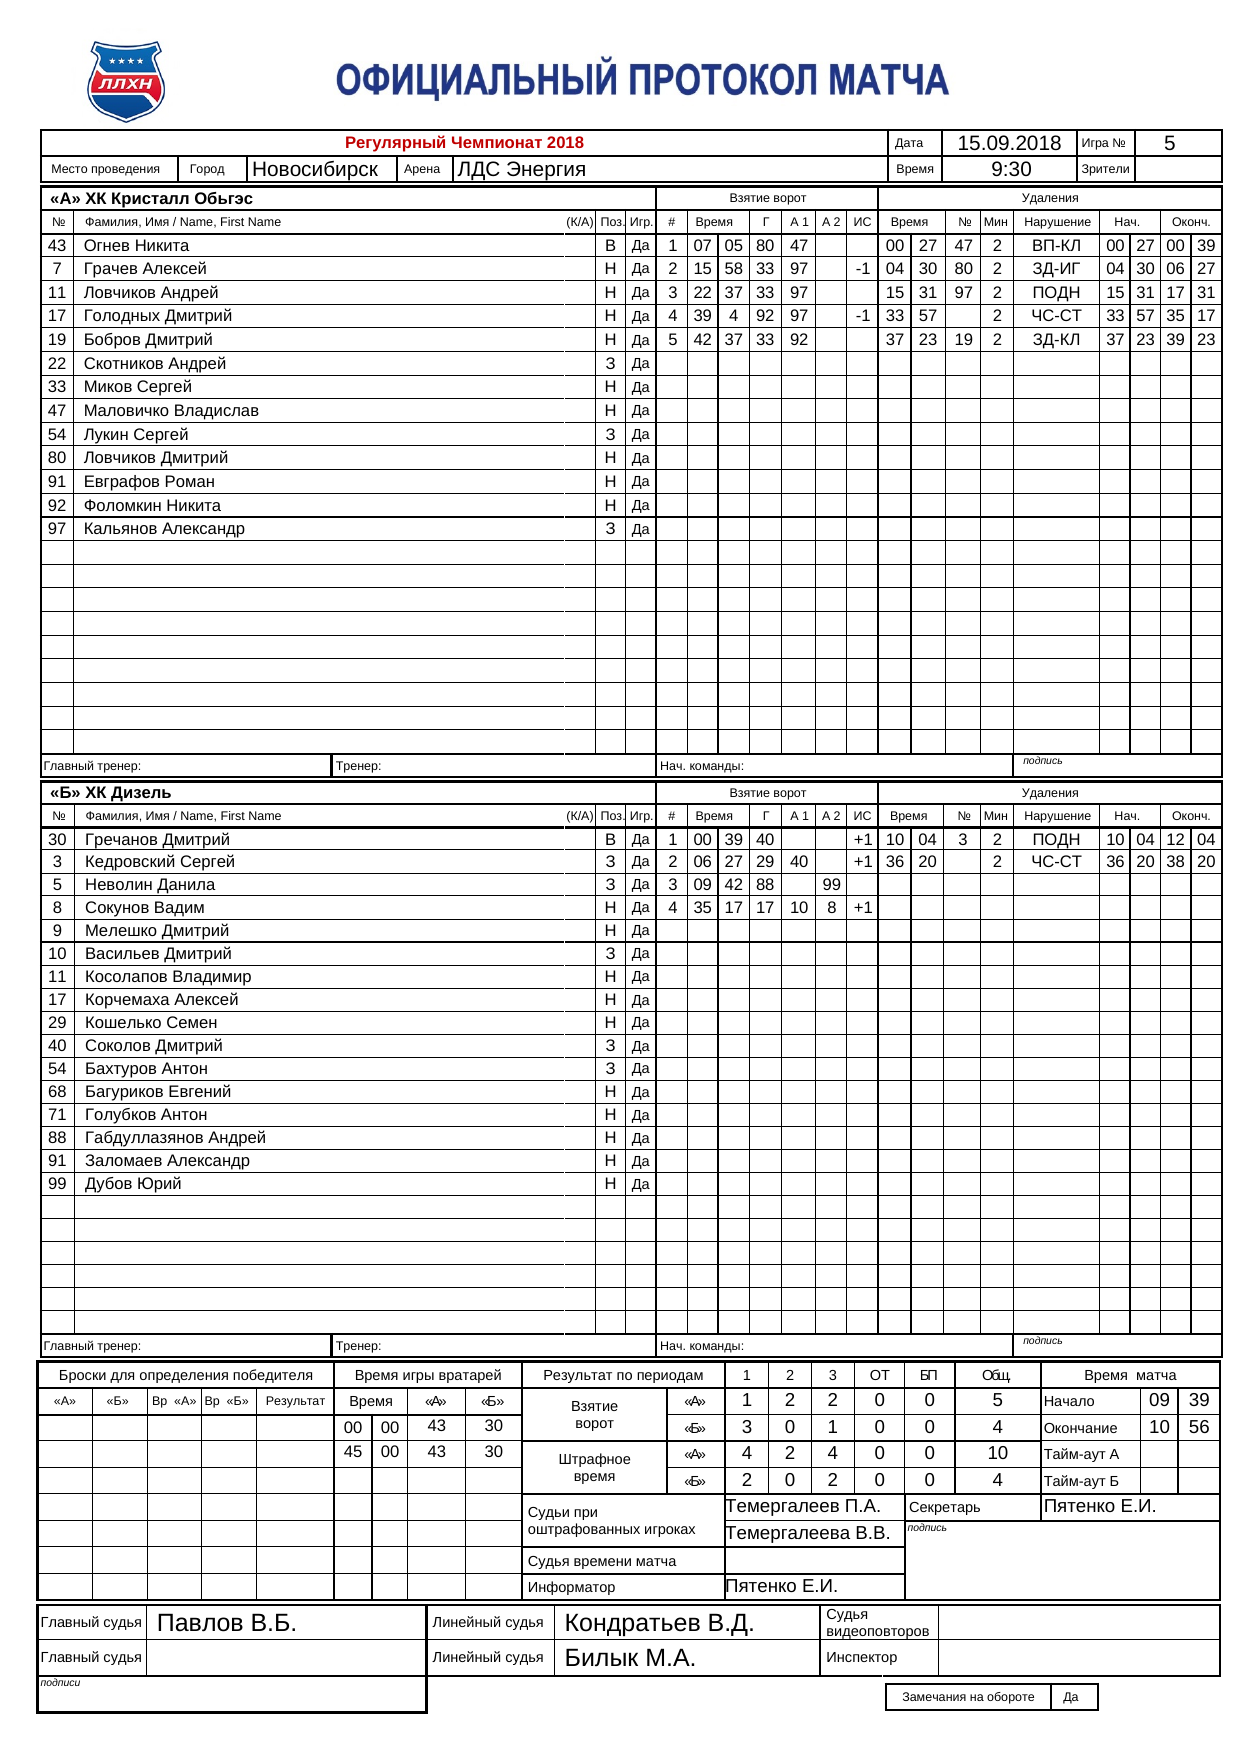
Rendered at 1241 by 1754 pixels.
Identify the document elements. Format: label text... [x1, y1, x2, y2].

table_cell [912, 1127, 943, 1149]
table_cell Дубов Юрий [75, 1173, 564, 1195]
table_cell [1161, 612, 1190, 634]
table_cell Судья времени матча [523, 1548, 724, 1573]
table_cell [1192, 494, 1221, 516]
table_header Время игры вратарей [335, 1363, 521, 1387]
table_cell [981, 1196, 1013, 1218]
table_cell Да [626, 1104, 655, 1126]
table_cell Судьи при оштрафованных игроках [523, 1495, 724, 1546]
table_cell [750, 683, 781, 706]
table_cell -1 [847, 305, 877, 327]
table_cell [946, 612, 980, 634]
table_cell [946, 565, 980, 587]
table_cell [750, 1035, 781, 1057]
table_cell [782, 352, 815, 374]
table_cell [719, 966, 749, 987]
table_cell [719, 470, 749, 493]
table_cell [879, 730, 910, 753]
table_cell [1192, 423, 1221, 445]
table_cell [688, 376, 717, 398]
table_cell 0 [855, 1442, 904, 1467]
table_cell [75, 1265, 564, 1287]
table_cell [1179, 1441, 1219, 1467]
table_cell [981, 989, 1013, 1011]
table_cell [912, 399, 945, 422]
table_cell [565, 1196, 595, 1218]
table_cell З [596, 1058, 625, 1079]
table_cell Тренер: [333, 755, 655, 776]
table_cell [202, 1468, 256, 1493]
table_cell [657, 683, 687, 706]
table_cell [782, 1058, 815, 1079]
table_cell [657, 1311, 687, 1333]
table_cell [719, 943, 749, 964]
table_cell [719, 1012, 749, 1033]
table_cell [879, 518, 910, 540]
table_cell [750, 1081, 781, 1103]
table_cell [565, 235, 595, 256]
table_cell [202, 1494, 256, 1520]
table_cell 3 [726, 1415, 768, 1440]
table_cell 42 [719, 874, 749, 895]
table_cell [719, 989, 749, 1011]
table_cell [657, 1173, 687, 1195]
table_cell 1 [812, 1415, 854, 1440]
table_cell [981, 565, 1013, 587]
table_cell [1131, 874, 1160, 895]
table_cell [335, 1574, 371, 1599]
table_cell [1100, 707, 1129, 729]
table_cell [816, 565, 846, 587]
table_cell 40 [782, 850, 815, 872]
table_cell [39, 1521, 92, 1546]
table_cell 10 [1141, 1415, 1177, 1440]
table_cell [879, 470, 910, 493]
table_cell [879, 1150, 910, 1172]
table_header Игра № [1078, 131, 1134, 155]
table_cell Заломаев Александр [75, 1150, 564, 1172]
table_cell Да [626, 989, 655, 1011]
table_cell [847, 1196, 877, 1218]
table_cell [782, 494, 815, 516]
table_cell [879, 943, 910, 964]
table_cell [466, 1468, 521, 1493]
table_cell [912, 541, 945, 564]
table_cell 12 [1161, 829, 1190, 849]
table_cell [912, 565, 945, 587]
table_cell 15 [1100, 281, 1129, 303]
table_cell (К/А) [565, 805, 595, 826]
table_cell [816, 1196, 846, 1218]
table_cell [1014, 376, 1099, 398]
table_cell [719, 1081, 749, 1103]
table_cell [688, 1035, 717, 1057]
table_cell [257, 1468, 333, 1493]
table_cell [626, 683, 655, 706]
table_cell [847, 1219, 877, 1241]
table_cell [688, 1173, 717, 1195]
table_cell [946, 399, 980, 422]
table_cell [688, 470, 717, 493]
table_cell [750, 707, 781, 729]
table_cell Пятенко Е.И. [726, 1575, 904, 1599]
table_cell [75, 1311, 564, 1333]
table_cell [626, 612, 655, 634]
table_cell З [596, 943, 625, 964]
table_cell Фоломкин Никита [74, 494, 564, 516]
table_cell [750, 943, 781, 964]
table_cell [565, 446, 595, 469]
table_cell Да [626, 920, 655, 941]
table_cell 39 [1179, 1389, 1219, 1413]
table_cell [148, 1441, 201, 1467]
table_cell [782, 518, 815, 540]
table_cell Тренер: [333, 1335, 655, 1356]
table_cell № [944, 805, 980, 826]
table_cell [879, 565, 910, 587]
table_cell 33 [879, 305, 910, 327]
table_cell [657, 636, 687, 658]
table_cell # [657, 805, 687, 826]
table_cell [912, 636, 945, 658]
table_cell [1014, 494, 1099, 516]
table_cell [1192, 730, 1221, 753]
table_cell [1179, 1468, 1219, 1493]
table_cell Соколов Дмитрий [75, 1035, 564, 1057]
table_cell Н [596, 328, 625, 351]
table_cell [782, 874, 815, 895]
table_cell 88 [42, 1127, 74, 1149]
table_cell [626, 1265, 655, 1287]
table_cell Н [596, 896, 625, 918]
table_cell [750, 494, 781, 516]
table_cell [782, 1196, 815, 1218]
table_cell [565, 1173, 595, 1195]
table_cell [257, 1521, 333, 1546]
table_cell [750, 541, 781, 564]
table_cell [981, 399, 1013, 422]
table_cell [1100, 1242, 1129, 1264]
table_cell Кедровский Сергей [75, 850, 564, 872]
table_cell 42 [688, 328, 717, 351]
table_cell [74, 541, 564, 564]
table_cell [596, 1219, 625, 1241]
table_cell 05 [719, 235, 749, 256]
table_cell [1014, 966, 1099, 987]
table_cell [946, 470, 980, 493]
table_cell 9 [42, 920, 74, 941]
table_cell 33 [750, 281, 781, 303]
table_cell Да [626, 328, 655, 351]
table_cell [1100, 518, 1129, 540]
table_cell 09 [688, 874, 717, 895]
table_cell [719, 1173, 749, 1195]
table_cell [565, 829, 595, 849]
table_cell [879, 612, 910, 634]
table_cell [750, 399, 781, 422]
table_cell [912, 874, 943, 895]
table_cell [912, 1288, 943, 1310]
table_cell З [596, 1035, 625, 1057]
table_cell Н [596, 257, 625, 280]
table_cell [981, 1311, 1013, 1333]
table_cell [1192, 518, 1221, 540]
table_cell [565, 328, 595, 351]
table_cell 54 [42, 423, 73, 445]
table_cell [1161, 1012, 1190, 1033]
table_cell Да [626, 281, 655, 303]
table_header «Б» ХК Дизель [42, 783, 655, 803]
table_cell 5 [42, 874, 74, 895]
table_cell 2 [981, 328, 1013, 351]
table_cell Да [626, 446, 655, 469]
table_cell [1192, 352, 1221, 374]
table_cell [1161, 399, 1190, 422]
table_header 5 [1136, 131, 1221, 155]
table_cell [1014, 565, 1099, 587]
table_cell [1014, 1035, 1099, 1057]
table_cell 10 [956, 1442, 1040, 1467]
table_cell [1100, 1058, 1129, 1079]
table_cell [1192, 1242, 1221, 1264]
table_cell [946, 659, 980, 682]
table_cell Н [596, 920, 625, 941]
table_cell [782, 966, 815, 987]
table_cell [1192, 1035, 1221, 1057]
table_cell [688, 423, 717, 445]
table_cell [688, 1058, 717, 1079]
table_cell [1161, 470, 1190, 493]
table_cell [981, 518, 1013, 540]
table_cell [1192, 1311, 1221, 1333]
table_cell [847, 446, 877, 469]
table_cell 5 [956, 1389, 1040, 1413]
table_cell [373, 1468, 407, 1493]
table_cell [946, 730, 980, 753]
table_cell 20 [1192, 850, 1221, 872]
table_cell 58 [719, 257, 749, 280]
table_cell [1014, 446, 1099, 469]
table_cell [816, 989, 846, 1011]
table_cell [719, 518, 749, 540]
table_cell [408, 1468, 465, 1493]
table_cell [565, 565, 595, 587]
table_cell 19 [42, 328, 73, 351]
table_cell 38 [1161, 850, 1190, 872]
table_cell [1161, 588, 1190, 611]
table_cell [719, 1127, 749, 1149]
table_cell [981, 1219, 1013, 1241]
table_cell (К/А) [565, 211, 595, 233]
table_cell Нач. команды: [657, 755, 1012, 776]
table_cell [1100, 399, 1129, 422]
table_cell Маловичко Владислав [74, 399, 564, 422]
table_cell Косолапов Владимир [75, 966, 564, 987]
table_cell [1131, 446, 1160, 469]
table_cell подпись [1014, 1335, 1221, 1356]
table_cell [750, 966, 781, 987]
table_cell [847, 707, 877, 729]
table_cell [879, 541, 910, 564]
table_cell [912, 1150, 943, 1172]
table_cell Да [626, 376, 655, 398]
table_cell [782, 1150, 815, 1172]
table_cell [750, 1265, 781, 1287]
table_cell [912, 423, 945, 445]
table_cell подпись [1014, 755, 1221, 776]
table_cell [816, 328, 846, 351]
table_cell Главный судья [39, 1606, 146, 1639]
table_cell [912, 612, 945, 634]
table_cell [946, 352, 980, 374]
table_cell Н [596, 494, 625, 516]
table_cell [719, 1242, 749, 1264]
table_cell [1161, 446, 1190, 469]
table_cell [1100, 730, 1129, 753]
table_cell [847, 1058, 877, 1079]
table_cell 92 [42, 494, 73, 516]
table_cell [912, 1242, 943, 1264]
table_cell «Б» [668, 1415, 724, 1440]
table_cell [1014, 636, 1099, 658]
table_cell 30 [466, 1441, 521, 1467]
table_cell [1161, 636, 1190, 658]
table_cell [1131, 896, 1160, 918]
table_cell 30 [466, 1416, 521, 1440]
table_cell [565, 1311, 595, 1333]
table_cell [816, 1173, 846, 1195]
table_cell [946, 707, 980, 729]
table_cell [847, 1288, 877, 1310]
table_cell Линейный судья [428, 1640, 554, 1675]
table_cell [565, 707, 595, 729]
table_cell [1100, 1104, 1129, 1126]
table_cell [657, 1012, 687, 1033]
table_cell [74, 565, 564, 587]
table_cell подписи [39, 1677, 425, 1711]
table_cell [847, 565, 877, 587]
table_cell [1014, 1012, 1099, 1033]
table_cell [750, 1012, 781, 1033]
table_cell [1192, 541, 1221, 564]
table_cell [981, 1104, 1013, 1126]
table_cell [688, 966, 717, 987]
table_cell 43 [42, 235, 73, 256]
table_cell [373, 1521, 407, 1546]
table_cell [1131, 1288, 1160, 1310]
table_cell Новосибирск [248, 157, 396, 181]
table_cell [750, 588, 781, 611]
table_cell Грачев Алексей [74, 257, 564, 280]
table_cell 88 [750, 874, 781, 895]
table_cell 2 [657, 850, 687, 872]
table_cell [912, 659, 945, 682]
table_cell 33 [750, 328, 781, 351]
table_cell [1161, 1196, 1190, 1218]
table_cell [596, 730, 625, 753]
table_cell [657, 920, 687, 941]
table_cell Неволин Данила [75, 874, 564, 895]
table_cell [719, 541, 749, 564]
table_cell [657, 541, 687, 564]
table_cell [912, 896, 943, 918]
table_cell [750, 1127, 781, 1149]
table_cell [816, 1288, 846, 1310]
table_cell [750, 1288, 781, 1310]
table_cell [847, 636, 877, 658]
table_cell [782, 636, 815, 658]
table_cell [565, 376, 595, 398]
table_header Общ. [956, 1363, 1040, 1387]
table_cell 9:30 [943, 157, 1076, 181]
table_cell 04 [1131, 829, 1160, 849]
table_cell Н [596, 399, 625, 422]
table_cell [626, 565, 655, 587]
table_cell 2 [726, 1468, 768, 1493]
table_header БП [905, 1363, 954, 1387]
table_cell З [596, 518, 625, 540]
table_cell Информатор [523, 1575, 724, 1599]
table_cell [39, 1547, 92, 1573]
table_cell [1192, 636, 1221, 658]
table_cell Штрафное время [523, 1442, 666, 1493]
table_cell [912, 1104, 943, 1126]
table_cell Пятенко Е.И. [1042, 1495, 1219, 1520]
table_cell Г [750, 805, 781, 826]
table_cell 10 [1100, 829, 1129, 849]
table_cell Главный тренер: [42, 1335, 330, 1356]
table_cell [847, 1173, 877, 1195]
table_cell [565, 399, 595, 422]
table_header Броски для определения победителя [39, 1363, 333, 1387]
table_cell [1161, 730, 1190, 753]
table_cell [565, 1219, 595, 1241]
table_cell «А» [668, 1442, 724, 1467]
table_cell Тайм-аут А [1042, 1441, 1140, 1467]
table_cell [565, 730, 595, 753]
table_cell 23 [1131, 328, 1160, 351]
table_cell Окончание [1042, 1415, 1140, 1440]
table_cell [1014, 1173, 1099, 1195]
table_cell [74, 636, 564, 658]
table_cell [257, 1416, 333, 1440]
table_cell [782, 1173, 815, 1195]
table_cell 27 [912, 235, 945, 256]
table_cell 15 [688, 257, 717, 280]
table_cell [466, 1521, 521, 1546]
table_cell [1161, 683, 1190, 706]
table_cell Кошелько Семен [75, 1012, 564, 1033]
table_cell [1100, 352, 1129, 374]
table_cell 0 [905, 1415, 954, 1440]
table_cell [565, 1035, 595, 1057]
table_cell 15 [879, 281, 910, 303]
table_cell Н [596, 376, 625, 398]
table_cell [1100, 636, 1129, 658]
table_cell [912, 376, 945, 398]
table_cell [912, 1196, 943, 1218]
table_cell 37 [719, 328, 749, 351]
table_cell [1100, 1012, 1129, 1033]
table_cell 43 [408, 1441, 465, 1467]
table_cell [688, 1288, 717, 1310]
table_header Удаления [879, 783, 1221, 803]
table_cell [688, 588, 717, 611]
table_cell 80 [750, 235, 781, 256]
table_cell [1192, 989, 1221, 1011]
table_cell [981, 636, 1013, 658]
table_cell [981, 659, 1013, 682]
table_cell [1131, 1150, 1160, 1172]
table_cell [816, 730, 846, 753]
table_cell [847, 1311, 877, 1333]
table_cell [1131, 1219, 1160, 1241]
table_cell [816, 588, 846, 611]
table_cell [1014, 1219, 1099, 1241]
table_cell [782, 1035, 815, 1057]
table_cell [1100, 612, 1129, 634]
table_cell [93, 1494, 147, 1520]
table_cell [816, 1104, 846, 1126]
table_cell 0 [905, 1389, 954, 1413]
table_cell Судья видеоповторов [821, 1606, 938, 1639]
table_cell [847, 730, 877, 753]
table_cell Главный судья [39, 1640, 146, 1675]
table_cell [1014, 1265, 1099, 1287]
table_cell 39 [1161, 328, 1190, 351]
table_cell Фамилия, Имя / Name, First Name [75, 805, 565, 826]
table_cell Н [596, 470, 625, 493]
table_cell [750, 352, 781, 374]
table_cell [944, 1311, 980, 1333]
table_cell [847, 989, 877, 1011]
table_cell [981, 707, 1013, 729]
table_cell [688, 399, 717, 422]
table_cell Павлов В.Б. [147, 1606, 425, 1639]
table_cell [42, 707, 73, 729]
table_cell [1100, 966, 1129, 987]
table_cell [782, 920, 815, 941]
table_cell [912, 470, 945, 493]
table_cell [879, 989, 910, 1011]
table_cell 91 [42, 1150, 74, 1172]
table_cell [1192, 683, 1221, 706]
table_cell 2 [981, 829, 1013, 849]
table_cell [1161, 1150, 1190, 1172]
table_cell [596, 1196, 625, 1218]
table_cell [373, 1574, 407, 1599]
table_cell 30 [42, 829, 74, 849]
table_cell ЗД-ИГ [1014, 257, 1099, 280]
table_cell Результат [257, 1389, 333, 1413]
table_cell [883, 1677, 1220, 1681]
table_cell [912, 683, 945, 706]
table_cell [879, 1173, 910, 1195]
table_cell [1192, 1127, 1221, 1149]
table_cell 29 [750, 850, 781, 872]
table_cell [688, 518, 717, 540]
table_cell [93, 1468, 147, 1493]
table_cell [565, 874, 595, 895]
table_cell Н [596, 1081, 625, 1103]
table_cell [1131, 588, 1160, 611]
table_cell [1100, 1081, 1129, 1103]
table_cell [42, 1311, 74, 1333]
table_cell [1131, 352, 1160, 374]
table_cell [944, 1104, 980, 1126]
table_cell [1014, 659, 1099, 682]
table_cell [596, 1242, 625, 1264]
table_cell [202, 1416, 256, 1440]
table_cell [912, 989, 943, 1011]
table_cell [688, 920, 717, 941]
table_cell [42, 636, 73, 658]
table_cell Кондратьев В.Д. [555, 1606, 819, 1639]
table_cell ПОДН [1014, 281, 1099, 303]
table_cell 4 [657, 305, 687, 327]
table_cell [1192, 707, 1221, 729]
table_cell [596, 683, 625, 706]
table_cell [912, 1035, 943, 1057]
table_cell 0 [855, 1468, 904, 1493]
table_cell [148, 1468, 201, 1493]
table_cell 3 [42, 850, 74, 872]
table_cell [1141, 1468, 1177, 1493]
table_cell 31 [1131, 281, 1160, 303]
table_cell [816, 1242, 846, 1264]
table_cell [782, 1012, 815, 1033]
table_cell [626, 1219, 655, 1241]
table_cell [688, 352, 717, 374]
table_cell [75, 1219, 564, 1241]
table_cell [42, 683, 73, 706]
table_cell [981, 1288, 1013, 1310]
table_cell [596, 659, 625, 682]
table_cell [847, 874, 877, 895]
table_cell [1014, 399, 1099, 422]
table_cell [946, 376, 980, 398]
table_cell [946, 518, 980, 540]
table_cell Да [626, 943, 655, 964]
table_cell [74, 683, 564, 706]
table_cell [750, 423, 781, 445]
table_cell Н [596, 446, 625, 469]
table_cell 37 [719, 281, 749, 303]
table_cell Да [626, 423, 655, 445]
table_cell [1014, 612, 1099, 634]
table_cell [879, 659, 910, 682]
table_cell [816, 920, 846, 941]
table_cell Да [626, 352, 655, 374]
table_cell [1100, 376, 1129, 398]
table_cell 56 [1179, 1415, 1219, 1440]
table_cell [719, 588, 749, 611]
table_cell [93, 1547, 147, 1573]
table_cell [1161, 920, 1190, 941]
table_cell +1 [847, 850, 877, 872]
table_cell [719, 683, 749, 706]
table_cell 36 [879, 850, 910, 872]
table_cell Да [626, 257, 655, 280]
table_cell Багуриков Евгений [75, 1081, 564, 1103]
table_cell [39, 1494, 92, 1520]
table_cell [1014, 989, 1099, 1011]
table_cell [816, 683, 846, 706]
table_cell [148, 1574, 201, 1599]
table_cell [373, 1547, 407, 1573]
table_cell [1100, 446, 1129, 469]
table_cell [1014, 1081, 1099, 1103]
table_cell [688, 1242, 717, 1264]
table_cell [1192, 1196, 1221, 1218]
table_cell Игр. [626, 805, 655, 826]
table_cell Темергалеева В.В. [726, 1521, 904, 1546]
table_cell [944, 943, 980, 964]
table_cell 22 [688, 281, 717, 303]
table_cell [1161, 1288, 1190, 1310]
table_cell 04 [1100, 257, 1129, 280]
table_cell [939, 1640, 1219, 1675]
table_cell [657, 1265, 687, 1287]
table_cell Да [626, 850, 655, 872]
table_cell Лукин Сергей [74, 423, 564, 445]
table_cell [1161, 707, 1190, 729]
table_cell [1192, 966, 1221, 987]
table_cell [1131, 707, 1160, 729]
table_cell 23 [1192, 328, 1221, 351]
table_cell [688, 541, 717, 564]
table_cell А 1 [782, 805, 815, 826]
table_cell Н [596, 989, 625, 1011]
table_cell Нарушение [1014, 805, 1099, 826]
table_cell [93, 1441, 147, 1467]
table_cell [147, 1640, 425, 1675]
table_cell Кальянов Александр [74, 518, 564, 540]
table_cell 27 [1131, 235, 1160, 256]
table_cell [565, 1242, 595, 1264]
table_cell [1014, 423, 1099, 445]
table_cell [596, 1288, 625, 1310]
table_cell [912, 966, 943, 987]
table_cell [1161, 541, 1190, 564]
table_cell 2 [981, 281, 1013, 303]
table_cell [93, 1574, 147, 1599]
table_cell [782, 1311, 815, 1333]
table_cell [1161, 659, 1190, 682]
table_cell [1161, 1104, 1190, 1126]
table_cell 54 [42, 1058, 74, 1079]
table_cell [1014, 1150, 1099, 1172]
table_cell [719, 1265, 749, 1287]
table_cell [879, 1311, 910, 1333]
table_cell [879, 1104, 910, 1126]
table_header Удаления [879, 188, 1221, 209]
table_cell 06 [1161, 257, 1190, 280]
table_cell [1161, 376, 1190, 398]
table_cell [1131, 423, 1160, 445]
table_cell [688, 1196, 717, 1218]
table_cell Нач. команды: [657, 1335, 1012, 1356]
table_cell [565, 943, 595, 964]
table_cell Да [626, 896, 655, 918]
table_cell [847, 1081, 877, 1103]
table_cell [657, 470, 687, 493]
table_cell [1014, 470, 1099, 493]
table_cell 00 [373, 1441, 407, 1467]
table_cell 39 [719, 829, 749, 849]
table_cell Да [626, 1081, 655, 1103]
table_cell [879, 1035, 910, 1057]
table_cell 47 [782, 235, 815, 256]
table_cell А 1 [782, 211, 815, 233]
table_cell [657, 1081, 687, 1103]
table_cell [944, 1196, 980, 1218]
table_header Взятие ворот [657, 783, 877, 803]
table_cell 45 [335, 1441, 371, 1467]
table_cell [565, 1081, 595, 1103]
table_cell [944, 1058, 980, 1079]
table_cell Да [626, 235, 655, 256]
table_cell [912, 943, 943, 964]
table_cell [565, 1058, 595, 1079]
table_header ОТ [855, 1363, 904, 1387]
table_cell [912, 494, 945, 516]
table_cell [1161, 1265, 1190, 1287]
table_cell [1100, 423, 1129, 445]
table_cell [981, 494, 1013, 516]
table_cell [719, 376, 749, 398]
table_cell [847, 1104, 877, 1126]
table_cell [688, 1219, 717, 1241]
table_cell 0 [905, 1442, 954, 1467]
table_cell 20 [912, 850, 943, 872]
table_cell [981, 446, 1013, 469]
table_cell [944, 1150, 980, 1172]
table_cell [688, 730, 717, 753]
table_cell [719, 494, 749, 516]
table_cell 3 [657, 874, 687, 895]
table_cell [1192, 565, 1221, 587]
table_cell [847, 281, 877, 303]
table_cell 3 [657, 281, 687, 303]
table_cell [879, 1242, 910, 1264]
table_cell [847, 1242, 877, 1264]
table_cell [565, 423, 595, 445]
table_cell 5 [657, 328, 687, 351]
table_cell [1100, 1173, 1129, 1195]
table_cell [408, 1494, 465, 1520]
table_cell Мин [981, 211, 1013, 233]
table_cell ЗД-КЛ [1014, 328, 1099, 351]
table_cell [816, 659, 846, 682]
table_cell [981, 470, 1013, 493]
table_cell [782, 1265, 815, 1287]
table_cell [1131, 1012, 1160, 1033]
table_cell [782, 446, 815, 469]
table_cell [1192, 376, 1221, 398]
table_cell [782, 565, 815, 587]
table_cell 23 [912, 328, 945, 351]
table_cell Время [688, 211, 749, 233]
table_cell [565, 281, 595, 303]
table_cell [1136, 157, 1221, 181]
table_cell 17 [42, 989, 74, 1011]
table_cell 97 [42, 518, 73, 540]
table_cell [879, 1012, 910, 1033]
table_cell Да [626, 1058, 655, 1079]
table_cell [75, 1242, 564, 1264]
table_cell [944, 850, 980, 872]
table_cell Евграфов Роман [74, 470, 564, 493]
table_cell [1100, 470, 1129, 493]
table_cell [879, 874, 910, 895]
table_cell [782, 423, 815, 445]
table_cell [981, 730, 1013, 753]
table_cell [750, 636, 781, 658]
table_cell [912, 707, 945, 729]
table_cell [1131, 966, 1160, 987]
table_cell [981, 1081, 1013, 1103]
table_cell [879, 376, 910, 398]
table_cell [202, 1521, 256, 1546]
table_cell 17 [1192, 305, 1221, 327]
table_cell [373, 1494, 407, 1520]
table_cell [335, 1468, 371, 1493]
table_cell [750, 470, 781, 493]
table_cell [42, 565, 73, 587]
table_cell [1131, 1127, 1160, 1149]
table_cell [1131, 612, 1160, 634]
table_cell [847, 235, 877, 256]
table_cell «Б» [93, 1389, 147, 1413]
table_cell 47 [42, 399, 73, 422]
table_cell [750, 446, 781, 469]
table_cell [750, 1311, 781, 1333]
table_cell [428, 1677, 882, 1711]
table_cell [1192, 1081, 1221, 1103]
table_cell ВП-КЛ [1014, 235, 1099, 256]
table_cell [879, 446, 910, 469]
table_cell [1161, 565, 1190, 587]
table_cell Н [596, 966, 625, 987]
table_cell [42, 541, 73, 564]
table_cell 97 [782, 305, 815, 327]
table_cell [408, 1547, 465, 1573]
table_cell Линейный судья [428, 1606, 554, 1639]
table_cell [912, 920, 943, 941]
table_cell [912, 1173, 943, 1195]
table_cell № [42, 211, 73, 233]
table_cell Нач. [1100, 211, 1160, 233]
table_cell [1014, 541, 1099, 564]
table_cell [626, 730, 655, 753]
table_cell 8 [816, 896, 846, 918]
table_cell [657, 1035, 687, 1057]
table_cell 33 [42, 376, 73, 398]
table_cell [565, 470, 595, 493]
table_cell [657, 707, 687, 729]
table_cell [782, 1127, 815, 1149]
table_cell [688, 612, 717, 634]
table_cell [688, 1265, 717, 1287]
table_cell [750, 1196, 781, 1218]
table_cell [782, 989, 815, 1011]
table_cell [944, 1012, 980, 1033]
table_cell [981, 376, 1013, 398]
table_cell [39, 1416, 92, 1440]
table_cell [944, 1242, 980, 1264]
table_cell Время [688, 805, 749, 826]
table_cell [1131, 1311, 1160, 1333]
table_cell [944, 1288, 980, 1310]
table_cell [657, 659, 687, 682]
table_cell [719, 920, 749, 941]
table_cell [565, 518, 595, 540]
table_cell [816, 470, 846, 493]
table_cell [1100, 874, 1129, 895]
table_cell [946, 541, 980, 564]
table_cell Оконч. [1161, 805, 1221, 826]
table_cell Время [879, 805, 943, 826]
table_cell [565, 1150, 595, 1172]
table_cell [688, 989, 717, 1011]
table_cell [782, 1288, 815, 1310]
table_cell [688, 659, 717, 682]
table_cell [944, 989, 980, 1011]
table_cell [719, 636, 749, 658]
table_cell Билык М.А. [555, 1640, 819, 1675]
table_cell [944, 1265, 980, 1287]
table_cell [1014, 1127, 1099, 1149]
table_cell 57 [912, 305, 945, 327]
table_cell 27 [1192, 257, 1221, 280]
table_cell [257, 1494, 333, 1520]
table_cell 00 [373, 1416, 407, 1440]
table_cell 43 [408, 1416, 465, 1440]
table_cell [1131, 470, 1160, 493]
table_cell [688, 707, 717, 729]
table_cell В [596, 235, 625, 256]
table_cell [626, 1196, 655, 1218]
table_cell Да [626, 874, 655, 895]
table_cell [847, 399, 877, 422]
table_cell [782, 376, 815, 398]
table_cell [719, 1288, 749, 1310]
table_cell [1192, 612, 1221, 634]
table_cell [944, 1127, 980, 1149]
table_cell [202, 1441, 256, 1467]
table_cell [719, 399, 749, 422]
table_cell [816, 1265, 846, 1287]
table_cell [847, 376, 877, 398]
table_cell [1131, 1035, 1160, 1057]
table_cell [879, 399, 910, 422]
table_cell Да [626, 829, 655, 849]
table_cell 1 [726, 1389, 768, 1413]
table_cell [1014, 730, 1099, 753]
table_cell [847, 659, 877, 682]
table_cell [466, 1547, 521, 1573]
table_cell 97 [946, 281, 980, 303]
table_cell 09 [1141, 1389, 1177, 1413]
table_cell [1161, 494, 1190, 516]
table_cell [1161, 966, 1190, 987]
table_cell [981, 588, 1013, 611]
table_cell 2 [812, 1468, 854, 1493]
table_cell [816, 1035, 846, 1057]
table_cell 17 [1161, 281, 1190, 303]
table_cell [981, 541, 1013, 564]
table_cell [719, 1104, 749, 1126]
table_cell Н [596, 1150, 625, 1172]
table_cell [42, 1219, 74, 1241]
table_cell Да [626, 305, 655, 327]
table_cell [1161, 1242, 1190, 1264]
table_cell [335, 1547, 371, 1573]
table_cell [1014, 352, 1099, 374]
table_cell [750, 1242, 781, 1264]
table_cell [148, 1521, 201, 1546]
table_cell 00 [879, 235, 910, 256]
table_cell [782, 730, 815, 753]
table_cell [750, 518, 781, 540]
table_cell [657, 1150, 687, 1172]
table_cell [1161, 1081, 1190, 1103]
table_cell 10 [879, 829, 910, 849]
table_cell 19 [946, 328, 980, 351]
table_cell [1161, 1311, 1190, 1333]
table_cell 2 [981, 850, 1013, 872]
table_cell [1131, 565, 1160, 587]
table_cell [1161, 518, 1190, 540]
table_cell [74, 730, 564, 753]
table_cell [782, 399, 815, 422]
table_cell Главный тренер: [42, 755, 330, 776]
table_cell Место проведения [42, 157, 177, 181]
table_cell [257, 1574, 333, 1599]
table_cell [1100, 494, 1129, 516]
table_cell [257, 1441, 333, 1467]
table_cell [816, 399, 846, 422]
table_cell [847, 1265, 877, 1287]
table_cell Да [626, 470, 655, 493]
table_cell «Б » [466, 1389, 521, 1413]
table_cell Габдуллазянов Андрей [75, 1127, 564, 1149]
table_cell Бахтуров Антон [75, 1058, 564, 1079]
table_cell 7 [42, 257, 73, 280]
table_cell [1131, 541, 1160, 564]
table_cell [750, 1058, 781, 1079]
table_cell Мелешко Дмитрий [75, 920, 564, 941]
table_cell [981, 612, 1013, 634]
table_cell 04 [1192, 829, 1221, 849]
table_cell 40 [750, 829, 781, 849]
table_cell Темергалеев П.А. [726, 1495, 904, 1520]
table_cell [879, 1265, 910, 1287]
table_cell 2 [769, 1389, 811, 1413]
table_cell Да [626, 1127, 655, 1149]
table_cell 35 [688, 896, 717, 918]
table_cell Да [626, 399, 655, 422]
table_cell [657, 966, 687, 987]
table_cell [782, 1104, 815, 1126]
table_cell [596, 588, 625, 611]
table_cell [335, 1521, 371, 1546]
table_cell [42, 659, 73, 682]
table_cell ИС [847, 805, 877, 826]
table_cell [1192, 1173, 1221, 1195]
table_cell 0 [905, 1468, 954, 1493]
table_cell [42, 1288, 74, 1310]
table_cell [782, 707, 815, 729]
table_cell [1141, 1441, 1177, 1467]
table_cell [1100, 683, 1129, 706]
table_cell [1192, 470, 1221, 493]
table_cell 40 [42, 1035, 74, 1057]
table_cell 10 [42, 943, 74, 964]
table_cell [1100, 920, 1129, 941]
table_cell [1014, 874, 1099, 895]
table_cell [847, 1012, 877, 1033]
table_cell 2 [981, 257, 1013, 280]
table_cell 04 [879, 257, 910, 280]
table_header Да [1052, 1685, 1097, 1709]
table_cell [626, 1288, 655, 1310]
table_cell [657, 352, 687, 374]
table_cell [879, 1081, 910, 1103]
table_cell 10 [782, 896, 815, 918]
table_cell [1192, 896, 1221, 918]
table_cell [657, 1288, 687, 1310]
table_cell 2 [981, 305, 1013, 327]
table_cell [42, 1196, 74, 1218]
table_cell [981, 874, 1013, 895]
table_cell [946, 683, 980, 706]
table_cell Зрители [1078, 157, 1134, 181]
table_cell [750, 376, 781, 398]
table_header 2 [769, 1363, 811, 1387]
table_header Регулярный Чемпионат 2018 [42, 131, 887, 155]
table_cell [719, 423, 749, 445]
table_cell [782, 1242, 815, 1264]
table_cell Г [750, 211, 781, 233]
table_cell [912, 352, 945, 374]
table_cell [657, 588, 687, 611]
table_header Время матча [1042, 1363, 1219, 1387]
table_cell Время [879, 211, 945, 233]
table_cell 4 [726, 1442, 768, 1467]
table_cell 4 [956, 1415, 1040, 1440]
table_cell [1100, 541, 1129, 564]
table_cell [75, 1196, 564, 1218]
table_cell [1100, 943, 1129, 964]
table_cell 31 [912, 281, 945, 303]
table_cell [816, 494, 846, 516]
table_cell [596, 1311, 625, 1333]
table_cell [912, 1012, 943, 1033]
table_cell [74, 707, 564, 729]
table_cell [1099, 1682, 1220, 1711]
table_cell 39 [688, 305, 717, 327]
table_cell [1161, 943, 1190, 964]
table_cell [1100, 1311, 1129, 1333]
table_cell [1014, 1058, 1099, 1079]
table_cell А 2 [816, 211, 846, 233]
table_cell 06 [688, 850, 717, 872]
table_cell ПОДН [1014, 829, 1099, 849]
table_cell [981, 920, 1013, 941]
table_cell -1 [847, 257, 877, 280]
table_cell [688, 683, 717, 706]
table_header Замечания на обороте [887, 1685, 1050, 1709]
table_cell [816, 1311, 846, 1333]
table_cell [688, 494, 717, 516]
table_cell 80 [946, 257, 980, 280]
table_cell Вр «А» [148, 1389, 201, 1413]
table_cell [847, 1127, 877, 1149]
table_cell [565, 257, 595, 280]
table_cell [726, 1548, 904, 1573]
table_cell Корчемаха Алексей [75, 989, 564, 1011]
table_cell [626, 707, 655, 729]
table_cell [1131, 730, 1160, 753]
table_cell [565, 1127, 595, 1149]
table_cell Ловчиков Дмитрий [74, 446, 564, 469]
table_cell [912, 588, 945, 611]
table_cell [1192, 399, 1221, 422]
table_cell [944, 874, 980, 895]
table_cell Ловчиков Андрей [74, 281, 564, 303]
table_cell Да [626, 518, 655, 540]
table_cell Город [179, 157, 246, 181]
table_cell Да [626, 966, 655, 987]
table_cell [719, 1058, 749, 1079]
table_cell [1014, 1311, 1099, 1333]
table_cell [565, 659, 595, 682]
table_cell [719, 1035, 749, 1057]
table_cell [1192, 874, 1221, 895]
table_cell [847, 328, 877, 351]
table_cell [1192, 1104, 1221, 1126]
table_cell [626, 1242, 655, 1264]
table_cell 0 [855, 1389, 904, 1413]
table_cell [816, 707, 846, 729]
table_cell [657, 989, 687, 1011]
table_cell [1131, 659, 1160, 682]
table_cell [335, 1494, 371, 1520]
table_cell № [42, 805, 74, 826]
table_cell [944, 1081, 980, 1103]
table_cell 3 [944, 829, 980, 849]
table_cell [879, 423, 910, 445]
table_cell [565, 1288, 595, 1310]
table_cell [847, 470, 877, 493]
table_cell 17 [42, 305, 73, 327]
table_cell [847, 943, 877, 964]
table_cell [1100, 1150, 1129, 1172]
table_cell [981, 423, 1013, 445]
table_cell [879, 1288, 910, 1310]
table_cell [816, 1081, 846, 1103]
table_cell [657, 612, 687, 634]
table_cell [879, 683, 910, 706]
table_cell [1100, 659, 1129, 682]
table_cell [688, 636, 717, 658]
table_cell [782, 612, 815, 634]
table_cell [816, 257, 846, 280]
table_cell [688, 1311, 717, 1333]
table_cell [1192, 446, 1221, 469]
table_cell [816, 943, 846, 964]
table_cell [1014, 1288, 1099, 1310]
table_cell 31 [1192, 281, 1221, 303]
table_cell Фамилия, Имя / Name, First Name [74, 211, 565, 233]
table_cell 0 [769, 1468, 811, 1493]
table_cell [657, 423, 687, 445]
table_cell [847, 423, 877, 445]
table_cell [657, 1196, 687, 1218]
table_cell [816, 235, 846, 256]
table_cell «А» [668, 1389, 724, 1413]
picture [5, 28, 1179, 129]
table_cell [1161, 1127, 1190, 1149]
table_cell [750, 1150, 781, 1172]
table_cell [657, 1127, 687, 1149]
table_cell [719, 446, 749, 469]
table_cell [1131, 943, 1160, 964]
table_cell [596, 636, 625, 658]
table_cell [657, 943, 687, 964]
table_cell [912, 1311, 943, 1333]
table_cell [657, 1242, 687, 1264]
table_cell [1014, 920, 1099, 941]
table_cell Н [596, 1104, 625, 1126]
table_cell [981, 943, 1013, 964]
table_cell [657, 376, 687, 398]
table_cell [944, 966, 980, 987]
table_cell 92 [782, 328, 815, 351]
table_cell 80 [42, 446, 73, 469]
table_cell [782, 659, 815, 682]
table_cell 4 [812, 1442, 854, 1467]
table_cell [847, 966, 877, 987]
table_cell [719, 1150, 749, 1172]
table_cell [1100, 1127, 1129, 1149]
table_cell [750, 1104, 781, 1126]
table_cell [719, 1196, 749, 1218]
table_cell Н [596, 281, 625, 303]
table_cell [879, 588, 910, 611]
table_cell [981, 1127, 1013, 1149]
table_cell [42, 730, 73, 753]
table_cell [39, 1441, 92, 1467]
table_cell [657, 730, 687, 753]
table_cell 04 [912, 829, 943, 849]
table_cell 97 [782, 257, 815, 280]
table_cell [565, 1012, 595, 1033]
table_cell [657, 494, 687, 516]
table_cell [816, 1150, 846, 1172]
table_cell [626, 636, 655, 658]
table_header «А» ХК Кристалл Обьгэс [42, 188, 655, 209]
table_cell [1100, 1219, 1129, 1241]
table_cell [981, 1265, 1013, 1287]
table_cell [74, 588, 564, 611]
table_cell [1131, 636, 1160, 658]
table_cell Голодных Дмитрий [74, 305, 564, 327]
table_cell [816, 850, 846, 872]
table_cell [946, 636, 980, 658]
table_cell [816, 281, 846, 303]
table_cell [847, 1150, 877, 1172]
table_cell [657, 1104, 687, 1126]
table_cell [912, 1219, 943, 1241]
table_cell [688, 1127, 717, 1149]
table_cell [1161, 896, 1190, 918]
table_cell [148, 1494, 201, 1520]
table_cell 68 [42, 1081, 74, 1103]
table_cell [1131, 1081, 1160, 1103]
table_cell Тайм-аут Б [1042, 1468, 1140, 1493]
table_cell [39, 1468, 92, 1493]
table_cell 2 [769, 1442, 811, 1467]
table_cell [944, 920, 980, 941]
table_cell 99 [816, 874, 846, 895]
table_cell 8 [42, 896, 74, 918]
table_cell [847, 494, 877, 516]
table_cell [626, 659, 655, 682]
table_cell [847, 612, 877, 634]
table_cell № [946, 211, 980, 233]
table_header 15.09.2018 [943, 131, 1076, 155]
table_cell [1161, 874, 1190, 895]
table_cell [912, 1265, 943, 1287]
table_cell [596, 541, 625, 564]
table_cell [202, 1574, 256, 1599]
table_cell [816, 612, 846, 634]
table_cell 2 [812, 1389, 854, 1413]
table_cell [1100, 1288, 1129, 1310]
table_cell Голубков Антон [75, 1104, 564, 1126]
table_cell [1131, 494, 1160, 516]
table_cell Начало [1042, 1389, 1140, 1413]
table_cell [596, 707, 625, 729]
table_cell [912, 730, 945, 753]
table_cell [466, 1574, 521, 1599]
table_cell 37 [1100, 328, 1129, 351]
table_cell Вр «Б» [202, 1389, 256, 1413]
table_cell [1100, 1035, 1129, 1057]
table_cell [981, 1058, 1013, 1079]
table_cell Инспектор [821, 1640, 938, 1675]
table_cell З [596, 850, 625, 872]
table_cell [847, 588, 877, 611]
table_cell Да [626, 1150, 655, 1172]
table_cell 22 [42, 352, 73, 374]
table_cell [42, 1242, 74, 1264]
table_cell [750, 1173, 781, 1195]
table_cell [879, 1127, 910, 1149]
table_cell [74, 659, 564, 682]
table_cell [912, 1081, 943, 1103]
table_cell [408, 1574, 465, 1599]
table_cell [750, 1219, 781, 1241]
table_cell [1161, 1058, 1190, 1079]
table_cell ЧС-СТ [1014, 305, 1099, 327]
table_cell [688, 1104, 717, 1126]
table_cell [657, 565, 687, 587]
table_cell +1 [847, 896, 877, 918]
table_cell [1014, 943, 1099, 964]
table_cell Да [626, 494, 655, 516]
table_cell [688, 446, 717, 469]
table_cell [879, 636, 910, 658]
table_cell [750, 565, 781, 587]
table_cell [93, 1521, 147, 1546]
table_cell Гречанов Дмитрий [75, 829, 564, 849]
table_cell [879, 352, 910, 374]
table_cell [879, 966, 910, 987]
table_cell [565, 541, 595, 564]
table_cell [1192, 1012, 1221, 1033]
table_cell [750, 730, 781, 753]
table_cell [596, 565, 625, 587]
table_header Взятие ворот [657, 188, 877, 209]
table_cell [750, 612, 781, 634]
table_cell Оконч. [1161, 211, 1221, 233]
table_cell Нач. [1100, 805, 1160, 826]
table_cell Н [596, 1173, 625, 1195]
table_cell [719, 565, 749, 587]
table_cell [782, 683, 815, 706]
table_cell ЧС-СТ [1014, 850, 1099, 872]
table_cell [408, 1521, 465, 1546]
table_cell [626, 541, 655, 564]
table_cell [719, 352, 749, 374]
table_cell 4 [719, 305, 749, 327]
table_cell Секретарь [906, 1495, 1040, 1520]
table_cell [816, 636, 846, 658]
table_cell 33 [750, 257, 781, 280]
table_cell [879, 1219, 910, 1241]
table_cell [1131, 920, 1160, 941]
table_cell [1161, 352, 1190, 374]
table_cell Время [889, 157, 941, 181]
table_cell [75, 1288, 564, 1310]
table_cell [782, 1219, 815, 1241]
table_cell [565, 989, 595, 1011]
table_cell [148, 1416, 201, 1440]
table_cell [688, 1012, 717, 1033]
table_cell [782, 541, 815, 564]
table_cell 0 [769, 1415, 811, 1440]
table_cell [816, 446, 846, 469]
table_cell З [596, 874, 625, 895]
table_cell [847, 541, 877, 564]
table_cell [565, 612, 595, 634]
table_cell Да [626, 1173, 655, 1195]
table_cell [42, 588, 73, 611]
table_cell [1131, 399, 1160, 422]
table_cell [657, 1058, 687, 1079]
table_cell [657, 1219, 687, 1241]
table_cell [1131, 683, 1160, 706]
table_cell ИС [847, 211, 877, 233]
table_cell [565, 850, 595, 872]
table_cell Сокунов Вадим [75, 896, 564, 918]
table_cell [1192, 1288, 1221, 1310]
table_cell [816, 541, 846, 564]
table_cell [626, 1311, 655, 1333]
table_cell [657, 399, 687, 422]
table_cell [750, 659, 781, 682]
table_cell [912, 1058, 943, 1079]
table_cell [1014, 1242, 1099, 1264]
table_cell [1100, 565, 1129, 587]
table_cell В [596, 829, 625, 849]
table_cell [946, 305, 980, 327]
table_cell З [596, 352, 625, 374]
table_cell подпись [906, 1522, 1219, 1599]
table_cell [981, 352, 1013, 374]
table_cell [1161, 1219, 1190, 1241]
table_cell [42, 612, 73, 634]
table_cell А 2 [816, 805, 846, 826]
table_cell [1131, 989, 1160, 1011]
table_cell [981, 966, 1013, 987]
table_cell 1 [657, 235, 687, 256]
table_cell [879, 1196, 910, 1218]
table_cell 33 [1100, 305, 1129, 327]
table_cell 17 [719, 896, 749, 918]
table_header 3 [812, 1363, 854, 1387]
table_cell [1014, 1196, 1099, 1218]
table_cell [148, 1547, 201, 1573]
table_cell [1014, 707, 1099, 729]
table_cell 4 [956, 1468, 1040, 1493]
table_cell [565, 683, 595, 706]
table_cell 30 [1131, 257, 1160, 280]
table_cell 00 [1161, 235, 1190, 256]
table_cell [944, 1219, 980, 1241]
table_cell 37 [879, 328, 910, 351]
table_cell «А» [408, 1389, 465, 1413]
table_cell 47 [946, 235, 980, 256]
table_cell 07 [688, 235, 717, 256]
table_cell Н [596, 1127, 625, 1149]
table_cell [565, 588, 595, 611]
table_cell [719, 1219, 749, 1241]
table_cell З [596, 423, 625, 445]
table_cell [1192, 1265, 1221, 1287]
table_cell [688, 1081, 717, 1103]
table_cell 0 [855, 1415, 904, 1440]
table_cell [981, 1150, 1013, 1172]
table_cell [1192, 1058, 1221, 1079]
table_cell Поз. [596, 211, 625, 233]
table_cell [719, 612, 749, 634]
table_cell 1 [657, 829, 687, 849]
table_cell Арена [398, 157, 452, 181]
table_cell # [657, 211, 687, 233]
table_cell [879, 920, 910, 941]
table_cell [1131, 1058, 1160, 1079]
table_cell [1131, 1265, 1160, 1287]
table_cell [1100, 1196, 1129, 1218]
table_cell [750, 920, 781, 941]
table_cell 20 [1131, 850, 1160, 872]
table_cell [93, 1416, 147, 1440]
table_cell [1100, 896, 1129, 918]
table_cell [750, 989, 781, 1011]
table_cell [565, 896, 595, 918]
table_cell [879, 494, 910, 516]
table_cell [1131, 1242, 1160, 1264]
table_cell 00 [335, 1416, 371, 1440]
table_cell [981, 896, 1013, 918]
table_cell [565, 352, 595, 374]
table_cell 71 [42, 1104, 74, 1126]
table_cell Поз. [596, 805, 625, 826]
table_cell [782, 1081, 815, 1103]
table_header Дата [889, 131, 941, 155]
table_cell Нарушение [1014, 211, 1099, 233]
table_cell [879, 707, 910, 729]
table_cell [565, 920, 595, 941]
table_cell Время [335, 1389, 407, 1413]
table_cell [1192, 1150, 1221, 1172]
table_cell 4 [657, 896, 687, 918]
table_cell [981, 1242, 1013, 1264]
table_cell [1192, 659, 1221, 682]
table_cell [847, 518, 877, 540]
table_cell «Б» [668, 1468, 724, 1493]
table_cell [565, 636, 595, 658]
table_cell [816, 305, 846, 327]
table_cell [1100, 1265, 1129, 1287]
table_cell [816, 829, 846, 849]
table_cell [565, 966, 595, 987]
table_cell [565, 1104, 595, 1126]
table_cell [596, 1265, 625, 1287]
table_cell 27 [719, 850, 749, 872]
table_cell +1 [847, 829, 877, 849]
table_cell ЛДС Энергия [454, 157, 887, 181]
table_cell [946, 423, 980, 445]
table_cell [1161, 1035, 1190, 1057]
table_cell [1014, 1104, 1099, 1126]
table_cell 92 [750, 305, 781, 327]
table_cell [981, 1173, 1013, 1195]
table_cell Да [626, 1012, 655, 1033]
table_cell Игр. [626, 211, 655, 233]
table_cell 00 [1100, 235, 1129, 256]
table_cell [847, 920, 877, 941]
table_cell [944, 1035, 980, 1057]
table_cell [946, 494, 980, 516]
table_cell [688, 565, 717, 587]
table_cell [782, 829, 815, 849]
table_cell [816, 966, 846, 987]
table_cell [879, 1058, 910, 1079]
table_cell [847, 1035, 877, 1057]
table_cell [596, 612, 625, 634]
table_cell 39 [1192, 235, 1221, 256]
table_cell 57 [1131, 305, 1160, 327]
table_cell Да [626, 1035, 655, 1057]
table_cell 36 [1100, 850, 1129, 872]
table_cell [879, 896, 910, 918]
table_cell [719, 730, 749, 753]
table_cell 2 [657, 257, 687, 280]
table_cell [912, 518, 945, 540]
table_cell [1192, 588, 1221, 611]
table_cell [782, 588, 815, 611]
table_cell [946, 446, 980, 469]
table_cell «А» [39, 1389, 92, 1413]
table_cell [657, 518, 687, 540]
table_cell 99 [42, 1173, 74, 1195]
table_header 1 [726, 1363, 768, 1387]
table_cell [981, 683, 1013, 706]
table_cell [719, 707, 749, 729]
table_cell [719, 659, 749, 682]
table_header Результат по периодам [523, 1363, 724, 1387]
table_cell Н [596, 1012, 625, 1033]
table_cell [257, 1547, 333, 1573]
table_cell [946, 588, 980, 611]
table_cell 29 [42, 1012, 74, 1033]
table_cell [719, 1311, 749, 1333]
table_cell [1014, 588, 1099, 611]
table_cell [626, 588, 655, 611]
table_cell [1161, 989, 1190, 1011]
table_cell [1014, 896, 1099, 918]
table_cell 11 [42, 966, 74, 987]
table_cell Взятие ворот [523, 1389, 666, 1440]
table_cell Миков Сергей [74, 376, 564, 398]
table_cell [944, 1173, 980, 1195]
table_cell [1192, 920, 1221, 941]
table_cell [1161, 423, 1190, 445]
table_cell [782, 943, 815, 964]
table_cell [1100, 989, 1129, 1011]
table_cell 17 [750, 896, 781, 918]
table_cell [688, 943, 717, 964]
table_cell 97 [782, 281, 815, 303]
table_cell [1014, 518, 1099, 540]
table_cell [782, 470, 815, 493]
table_cell [912, 446, 945, 469]
table_cell [816, 1058, 846, 1079]
table_cell [816, 376, 846, 398]
table_cell Огнев Никита [74, 235, 564, 256]
table_cell 91 [42, 470, 73, 493]
table_cell [816, 352, 846, 374]
table_cell Скотников Андрей [74, 352, 564, 374]
table_cell [565, 305, 595, 327]
table_cell Васильев Дмитрий [75, 943, 564, 964]
table_cell [1192, 1219, 1221, 1241]
table_cell [1131, 518, 1160, 540]
table_cell [1100, 588, 1129, 611]
table_cell [657, 446, 687, 469]
table_cell [688, 1150, 717, 1172]
table_cell [981, 1035, 1013, 1057]
table_cell 2 [981, 235, 1013, 256]
table_cell [816, 1127, 846, 1149]
table_cell Мин [981, 805, 1013, 826]
table_cell Н [596, 305, 625, 327]
table_cell [816, 1012, 846, 1033]
table_cell [1131, 376, 1160, 398]
table_cell Бобров Дмитрий [74, 328, 564, 351]
table_cell [74, 612, 564, 634]
table_cell [816, 518, 846, 540]
table_cell [466, 1494, 521, 1520]
table_cell [1131, 1104, 1160, 1126]
table_cell [565, 494, 595, 516]
table_cell [816, 423, 846, 445]
table_cell 30 [912, 257, 945, 280]
table_cell [565, 1265, 595, 1287]
table_cell [847, 683, 877, 706]
table_cell [816, 1219, 846, 1241]
table_cell [939, 1606, 1219, 1639]
table_cell [847, 352, 877, 374]
table_cell 00 [688, 829, 717, 849]
table_cell [1161, 1173, 1190, 1195]
table_cell [202, 1547, 256, 1573]
table_cell [1131, 1173, 1160, 1195]
table_cell [944, 896, 980, 918]
table_cell 35 [1161, 305, 1190, 327]
table_cell [1014, 683, 1099, 706]
table_cell [1192, 943, 1221, 964]
table_cell 11 [42, 281, 73, 303]
table_cell [42, 1265, 74, 1287]
table_cell [981, 1012, 1013, 1033]
table_cell [39, 1574, 92, 1599]
table_cell [1131, 1196, 1160, 1218]
